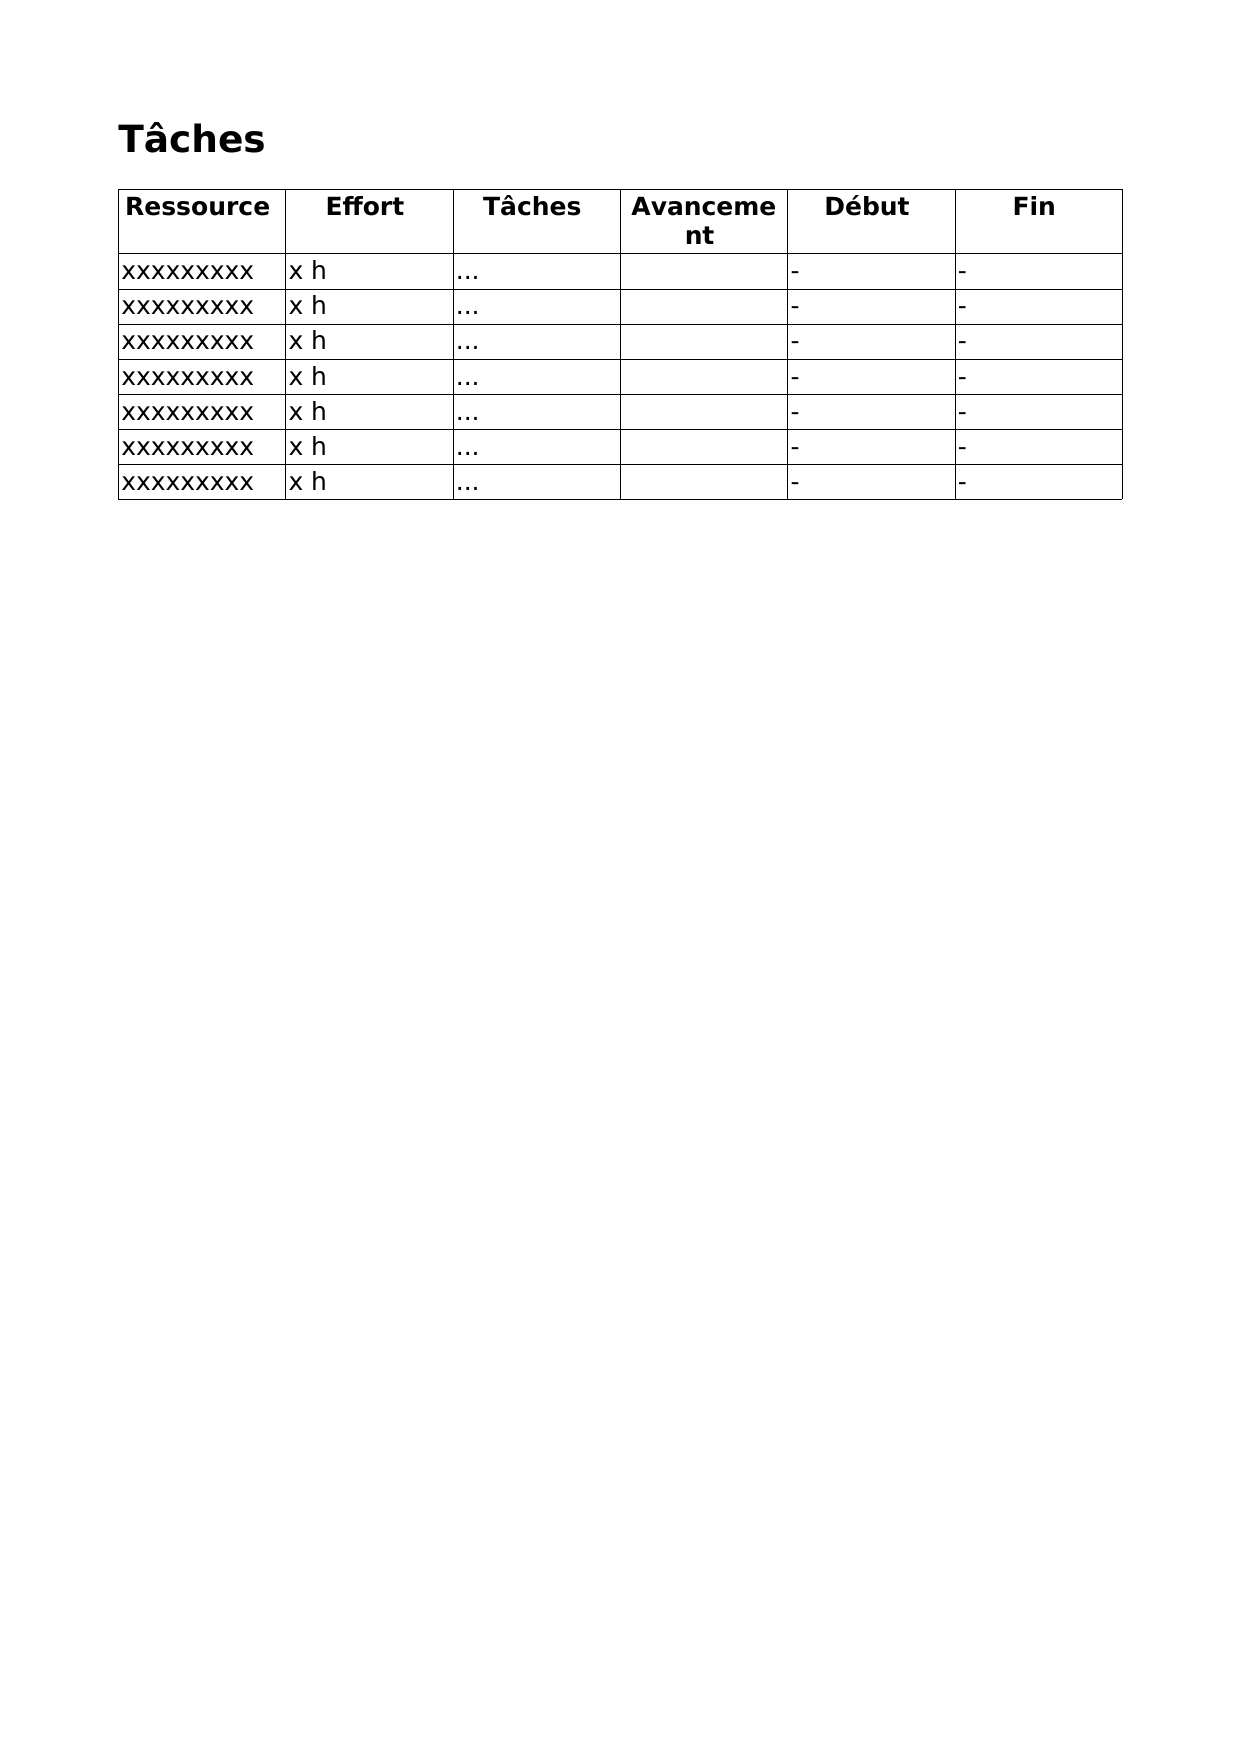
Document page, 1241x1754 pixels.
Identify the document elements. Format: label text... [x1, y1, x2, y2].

table_cell x h [286, 465, 453, 499]
table_cell x h [286, 430, 453, 464]
table_cell [621, 465, 787, 499]
table_cell x h [286, 325, 453, 359]
table_cell - [788, 465, 955, 499]
table_header Ressource [119, 190, 285, 253]
table_cell ... [454, 290, 620, 323]
table_cell [621, 430, 787, 464]
table_cell - [956, 395, 1122, 429]
table_cell - [956, 360, 1122, 394]
subtitle Tâches [118, 118, 1122, 162]
table_cell ... [454, 360, 620, 394]
table_cell xxxxxxxxx [119, 430, 285, 464]
table_cell - [956, 290, 1122, 323]
table_cell - [788, 290, 955, 323]
table_cell - [788, 325, 955, 359]
table_cell - [956, 465, 1122, 499]
table_cell ... [454, 395, 620, 429]
table_cell - [956, 325, 1122, 359]
table_cell [621, 325, 787, 359]
table_cell ... [454, 254, 620, 288]
table_cell - [788, 430, 955, 464]
table_cell xxxxxxxxx [119, 360, 285, 394]
table_header Avancement [621, 190, 787, 253]
table_cell - [956, 430, 1122, 464]
table_cell [621, 360, 787, 394]
table_cell x h [286, 254, 453, 288]
table_cell [621, 254, 787, 288]
table_cell ... [454, 430, 620, 464]
table_header Fin [956, 190, 1122, 253]
table_cell x h [286, 360, 453, 394]
table_cell xxxxxxxxx [119, 254, 285, 288]
table_cell - [788, 395, 955, 429]
table_cell xxxxxxxxx [119, 290, 285, 323]
table_cell xxxxxxxxx [119, 465, 285, 499]
table_cell - [788, 254, 955, 288]
table_cell - [956, 254, 1122, 288]
table_cell [621, 395, 787, 429]
table_cell x h [286, 395, 453, 429]
table_header Début [788, 190, 955, 253]
table_cell [621, 290, 787, 323]
table_header Tâches [454, 190, 620, 253]
table_cell x h [286, 290, 453, 323]
table_cell ... [454, 325, 620, 359]
table_header Effort [286, 190, 453, 253]
table_cell - [788, 360, 955, 394]
table_cell ... [454, 465, 620, 499]
table_cell xxxxxxxxx [119, 325, 285, 359]
table_cell xxxxxxxxx [119, 395, 285, 429]
